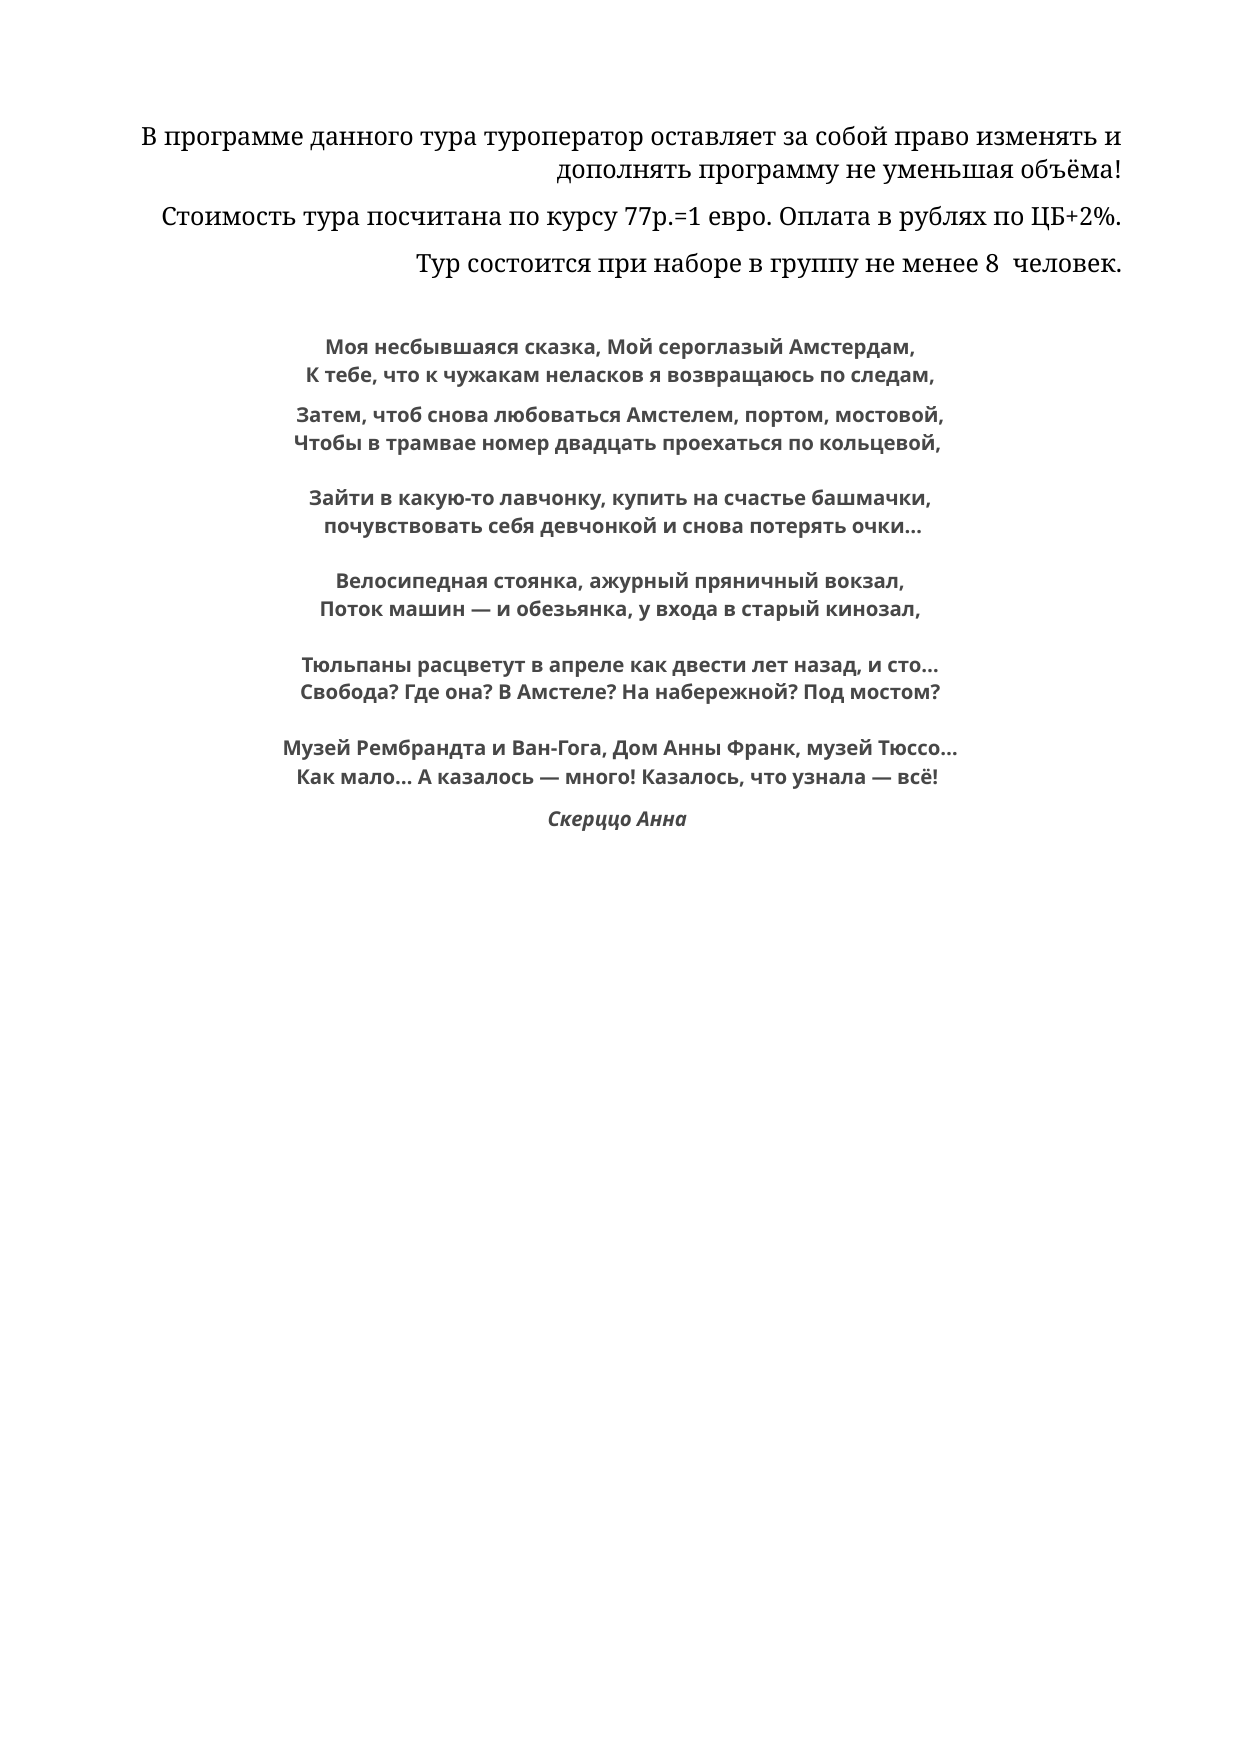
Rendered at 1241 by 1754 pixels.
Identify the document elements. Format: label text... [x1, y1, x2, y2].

text Моя несбывшаяся сказка, Мой сероглазый Амстердам, К тебе, что к чужакам неласков я возвращаюсь по следам, [118, 333, 1122, 388]
text Затем, чтоб снова любоваться Амстелем, портом, мостовой, Чтобы в трамвае номер двадцать проехаться по кольцевой, [118, 401, 1122, 456]
text Музей Рембрандта и Ван-Гога, Дом Анны Франк, музей Тюссо… Как мало… А казалось — много! Казалось, что узнала — всё! [118, 733, 1122, 791]
text Зайти в какую-то лавчонку, купить на счастье башмачки, [118, 484, 1122, 512]
text почувствовать себя девчонкой и снова потерять очки… [118, 512, 1122, 539]
text В программе данного тура туроператор оставляет за собой право изменять и дополнять программу не уменьшая объёма! [118, 118, 1122, 186]
text Стоимость тура посчитана по курсу 77р.=1 евро. Оплата в рублях по ЦБ+2%. [118, 199, 1122, 233]
text Велосипедная стоянка, ажурный пряничный вокзал, Поток машин — и обезьянка, у входа в старый кинозал, [118, 567, 1122, 623]
text Тюльпаны расцветут в апреле как двести лет назад, и сто… Свобода? Где она? В Амстеле? На набережной? Под мостом? [118, 650, 1122, 706]
text Тур состоится при наборе в группу не менее 8 человек. [118, 245, 1122, 279]
text Скерццо Анна [118, 803, 1122, 832]
